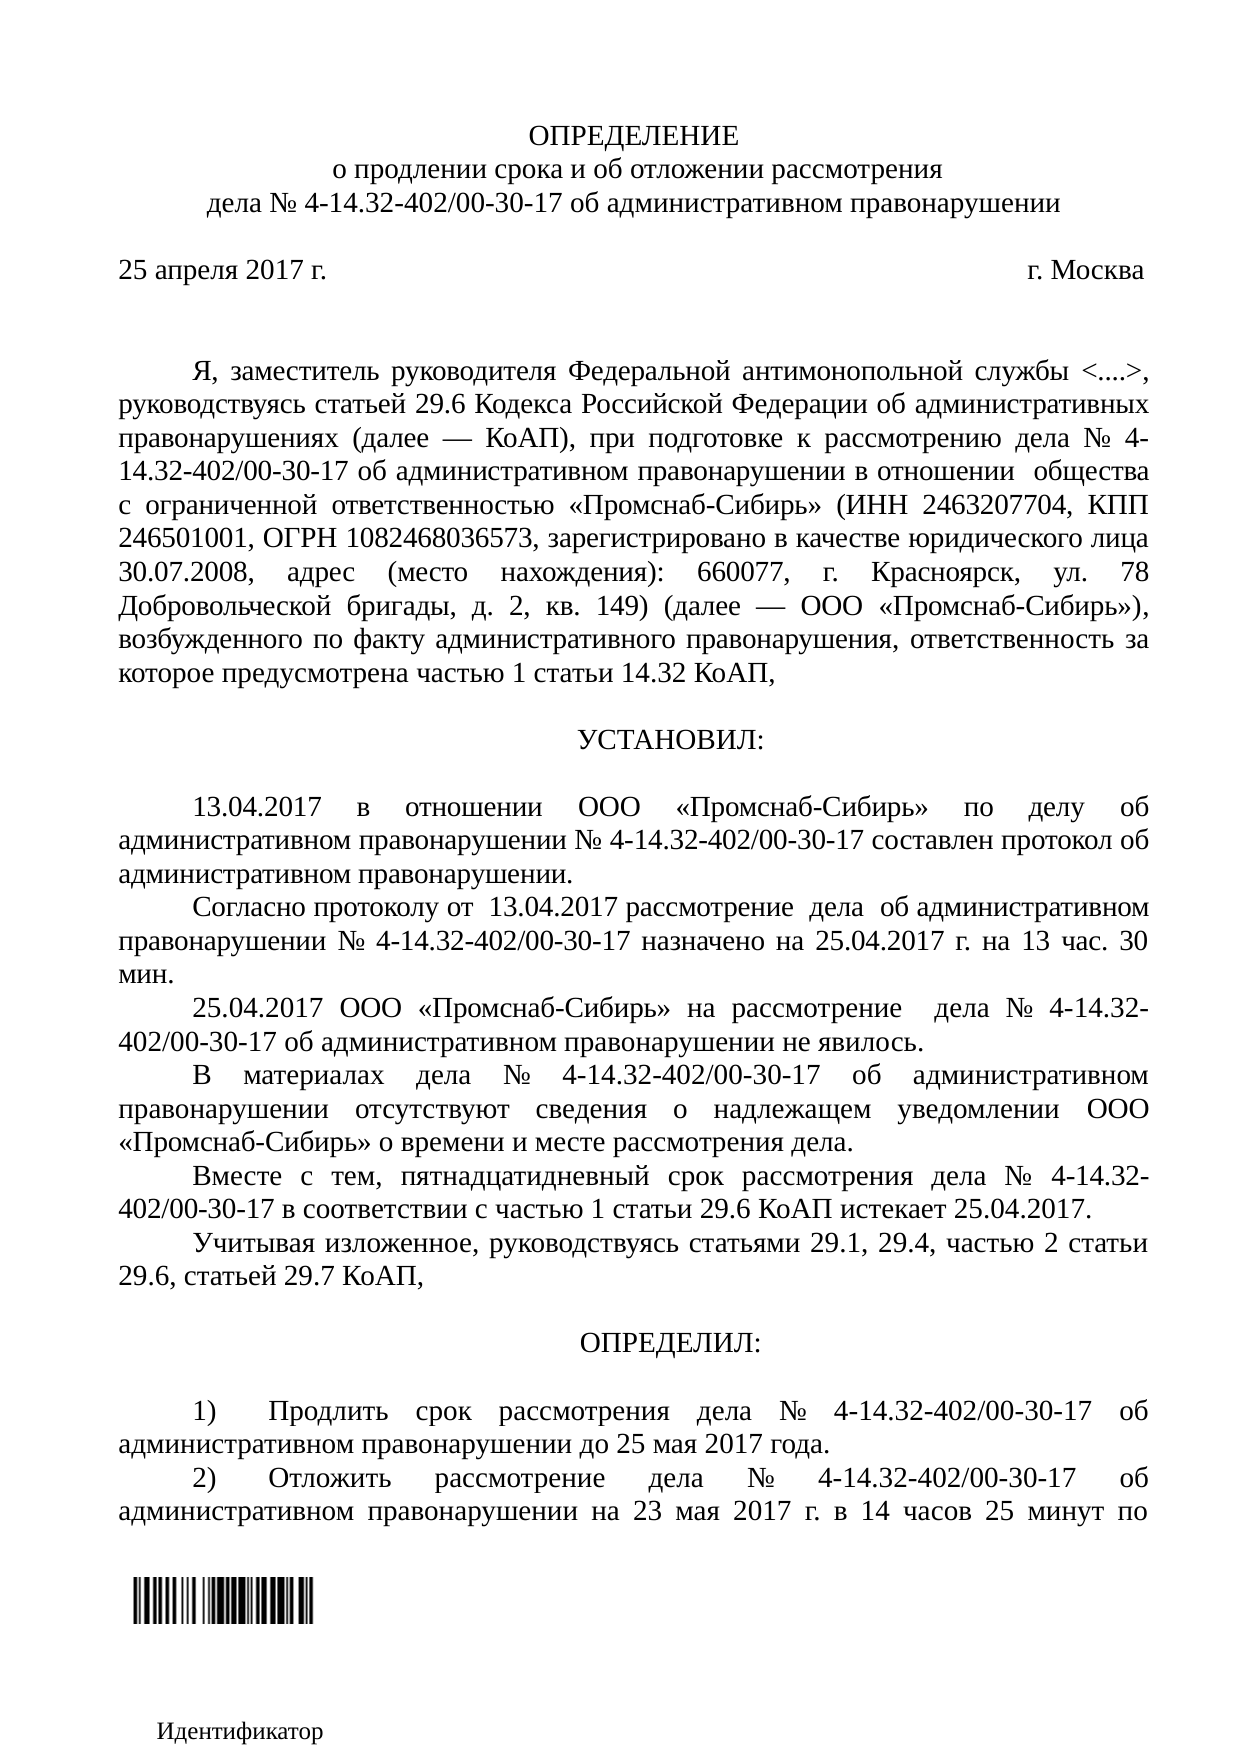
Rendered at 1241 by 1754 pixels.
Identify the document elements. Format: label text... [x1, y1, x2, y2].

text Я, заместитель руководителя Федеральной антимонопольной службы <....>, руководствуясь статьей 29.6 Кодекса Российской Федерации об административных правонарушениях (далее — КоАП), при подготовке к рассмотрению дела № 4-14.32-402/00-30-17 об административном правонарушении в отношении общества с ограниченной ответственностью «Промснаб-Сибирь» (ИНН 2463207704, КПП 246501001, ОГРН 1082468036573, зарегистрировано в качестве юридического лица 30.07.2008, адрес (место нахождения): 660077, г. Красноярск, ул. 78 Добровольческой бригады, д. 2, кв. 149) (далее — ООО «Промснаб-Сибирь»), возбужденного по факту административного правонарушения, ответственность за которое предусмотрена частью 1 статьи 14.32 КоАП, [118, 353, 1149, 688]
text о продлении срока и об отложении рассмотрения [118, 152, 1149, 185]
text дела № 4-14.32-402/00-30-17 об административном правонарушении [118, 185, 1149, 219]
text УСТАНОВИЛ: [118, 722, 1149, 755]
text 25.04.2017 ООО «Промснаб-Сибирь» на рассмотрение дела № 4-14.32-402/00-30-17 об административном правонарушении не явилось. [118, 990, 1149, 1057]
text Согласно протоколу от 13.04.2017 рассмотрение дела об административном правонарушении № 4-14.32-402/00-30-17 назначено на 25.04.2017 г. на 13 час. 30 мин. [118, 889, 1149, 990]
text 25 апреля 2017 г. г. Москва [118, 252, 1149, 286]
text 13.04.2017 в отношении ООО «Промснаб-Сибирь» по делу об административном правонарушении № 4-14.32-402/00-30-17 составлен протокол об административном правонарушении. [118, 789, 1149, 889]
list Отложить рассмотрение дела № 4-14.32-402/00-30-17 об административном правонарушении на 23 мая 2017 г. в 14 часов 25 минут по [118, 1460, 1149, 1527]
text Вместе с тем, пятнадцатидневный срок рассмотрения дела № 4-14.32-402/00-30-17 в соответствии с частью 1 статьи 29.6 КоАП истекает 25.04.2017. [118, 1158, 1149, 1225]
picture [118, 1577, 331, 1624]
text ОПРЕДЕЛИЛ: [118, 1326, 1149, 1359]
text Учитывая изложенное, руководствуясь статьями 29.1, 29.4, частью 2 статьи 29.6, статьей 29.7 КоАП, [118, 1225, 1149, 1292]
text ОПРЕДЕЛЕНИЕ [118, 118, 1149, 152]
text В материалах дела № 4-14.32-402/00-30-17 об административном правонарушении отсутствуют сведения о надлежащем уведомлении ООО «Промснаб-Сибирь» о времени и месте рассмотрения дела. [118, 1057, 1149, 1158]
list Продлить срок рассмотрения дела № 4-14.32-402/00-30-17 об административном правонарушении до 25 мая 2017 года. [118, 1393, 1149, 1460]
